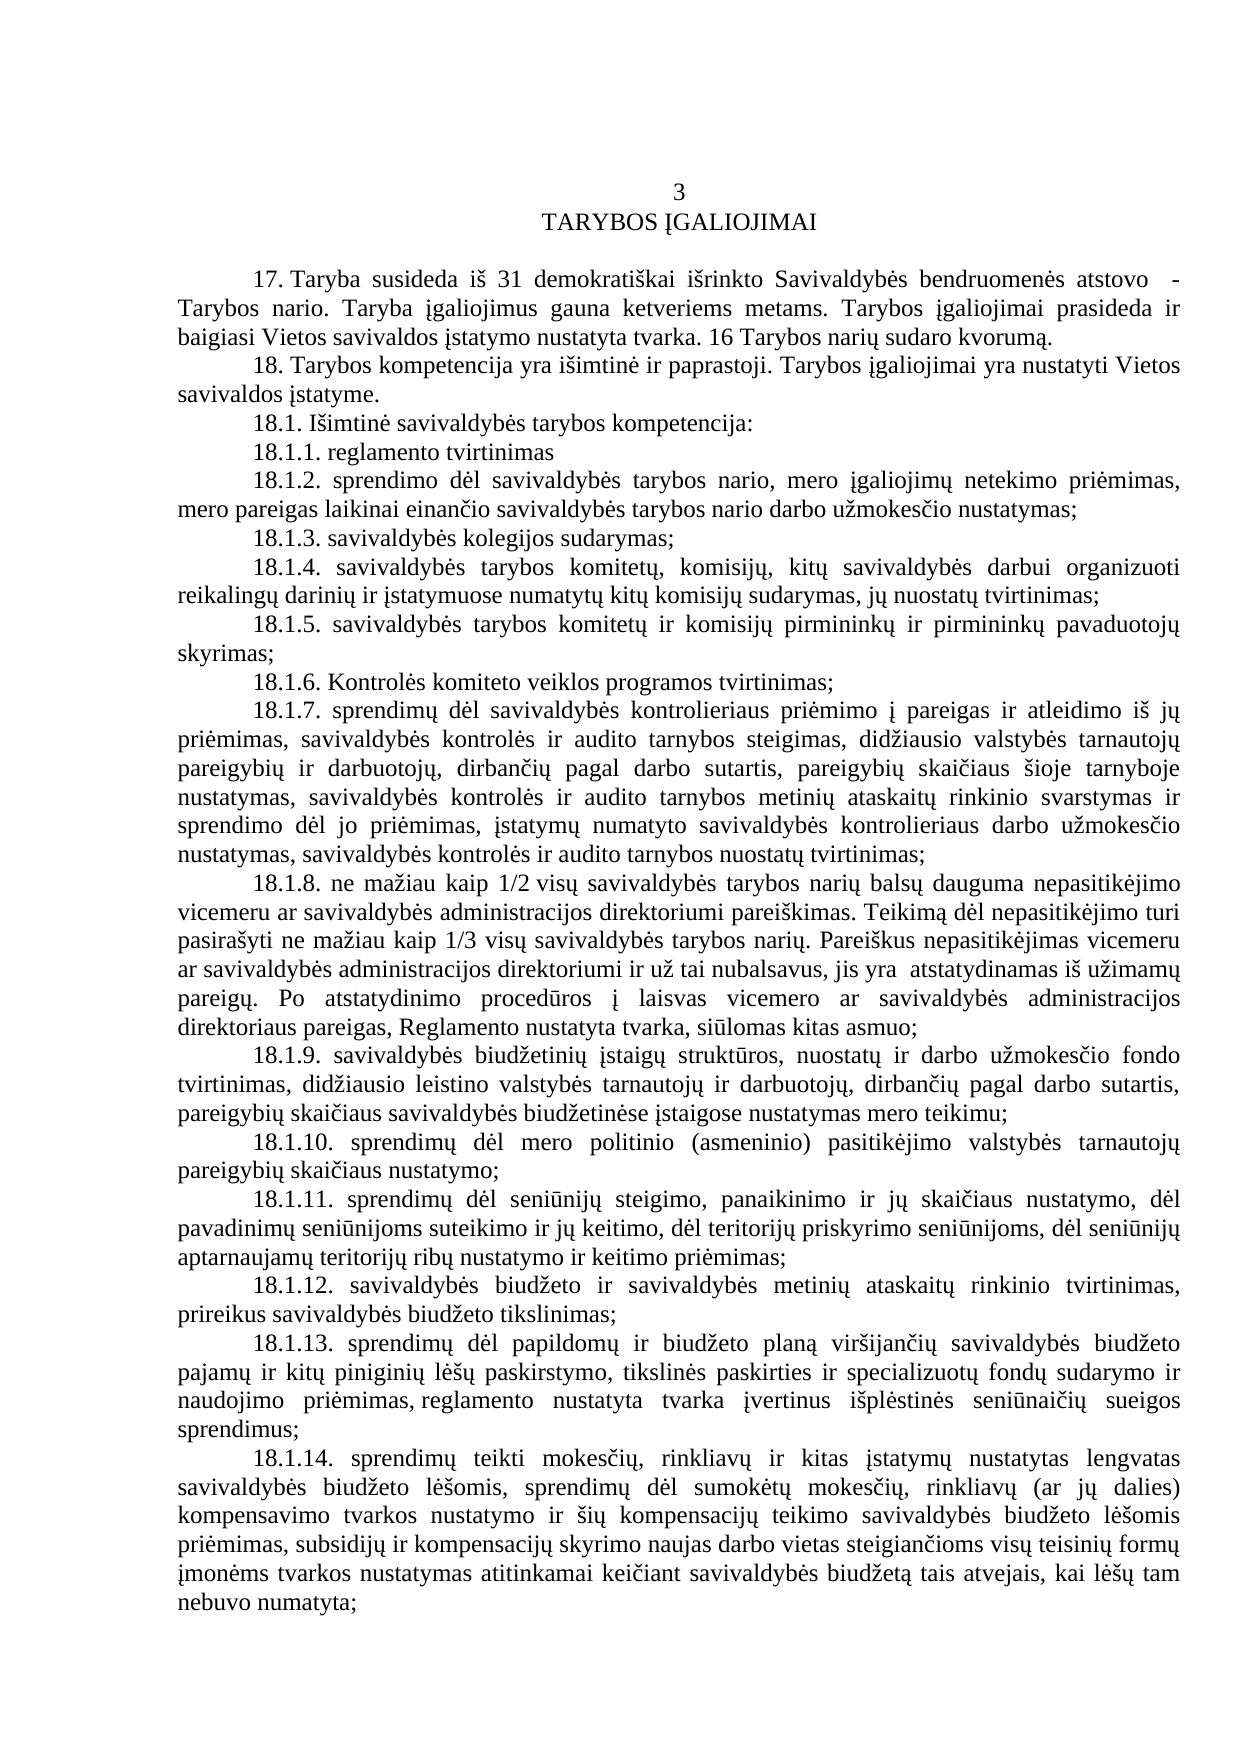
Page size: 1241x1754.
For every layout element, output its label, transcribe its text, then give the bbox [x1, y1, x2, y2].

text 18.1.4. savivaldybės tarybos komitetų, komisijų, kitų savivaldybės darbui organizuoti reikalingų darinių ir įstatymuose numatytų kitų komisijų sudarymas, jų nuostatų tvirtinimas; [177, 552, 1181, 609]
text 18.1.11. sprendimų dėl seniūnijų steigimo, panaikinimo ir jų skaičiaus nustatymo, dėl pavadinimų seniūnijoms suteikimo ir jų keitimo, dėl teritorijų priskyrimo seniūnijoms, dėl seniūnijų aptarnaujamų teritorijų ribų nustatymo ir keitimo priėmimas; [177, 1184, 1181, 1270]
text 17. Taryba susideda iš 31 demokratiškai išrinkto Savivaldybės bendruomenės atstovo - Tarybos nario. Taryba įgaliojimus gauna ketveriems metams. Tarybos įgaliojimai prasideda ir baigiasi Vietos savivaldos įstatymo nustatyta tvarka. 16 Tarybos narių sudaro kvorumą. [177, 264, 1181, 350]
text 18.1.13. sprendimų dėl papildomų ir biudžeto planą viršijančių savivaldybės biudžeto pajamų ir kitų piniginių lėšų paskirstymo, tikslinės paskirties ir specializuotų fondų sudarymo ir naudojimo priėmimas, reglamento nustatyta tvarka įvertinus išplėstinės seniūnaičių sueigos sprendimus; [177, 1328, 1181, 1443]
text 18.1. Išimtinė savivaldybės tarybos kompetencija: [177, 408, 1181, 437]
text 18.1.1. reglamento tvirtinimas [177, 437, 1181, 465]
text TARYBOS ĮGALIOJIMAI [177, 207, 1181, 235]
text 18.1.14. sprendimų teikti mokesčių, rinkliavų ir kitas įstatymų nustatytas lengvatas savivaldybės biudžeto lėšomis, sprendimų dėl sumokėtų mokesčių, rinkliavų (ar jų dalies) kompensavimo tvarkos nustatymo ir šių kompensacijų teikimo savivaldybės biudžeto lėšomis priėmimas, subsidijų ir kompensacijų skyrimo naujas darbo vietas steigiančioms visų teisinių formų įmonėms tvarkos nustatymas atitinkamai keičiant savivaldybės biudžetą tais atvejais, kai lėšų tam nebuvo numatyta; [177, 1443, 1181, 1615]
text 18.1.12. savivaldybės biudžeto ir savivaldybės metinių ataskaitų rinkinio tvirtinimas, prireikus savivaldybės biudžeto tikslinimas; [177, 1270, 1181, 1328]
text 18.1.7. sprendimų dėl savivaldybės kontrolieriaus priėmimo į pareigas ir atleidimo iš jų priėmimas, savivaldybės kontrolės ir audito tarnybos steigimas, didžiausio valstybės tarnautojų pareigybių ir darbuotojų, dirbančių pagal darbo sutartis, pareigybių skaičiaus šioje tarnyboje nustatymas, savivaldybės kontrolės ir audito tarnybos metinių ataskaitų rinkinio svarstymas ir sprendimo dėl jo priėmimas, įstatymų numatyto savivaldybės kontrolieriaus darbo užmokesčio nustatymas, savivaldybės kontrolės ir audito tarnybos nuostatų tvirtinimas; [177, 695, 1181, 868]
text 18.1.10. sprendimų dėl mero politinio (asmeninio) pasitikėjimo valstybės tarnautojų pareigybių skaičiaus nustatymo; [177, 1127, 1181, 1184]
text 18.1.6. Kontrolės komiteto veiklos programos tvirtinimas; [177, 667, 1181, 695]
text 18.1.9. savivaldybės biudžetinių įstaigų struktūros, nuostatų ir darbo užmokesčio fondo tvirtinimas, didžiausio leistino valstybės tarnautojų ir darbuotojų, dirbančių pagal darbo sutartis, pareigybių skaičiaus savivaldybės biudžetinėse įstaigose nustatymas mero teikimu; [177, 1040, 1181, 1127]
text 18.1.5. savivaldybės tarybos komitetų ir komisijų pirmininkų ir pirmininkų pavaduotojų skyrimas; [177, 609, 1181, 667]
text 18. Tarybos kompetencija yra išimtinė ir paprastoji. Tarybos įgaliojimai yra nustatyti Vietos savivaldos įstatyme. [177, 350, 1181, 408]
text 18.1.8. ne mažiau kaip 1/2 visų savivaldybės tarybos narių balsų dauguma nepasitikėjimo vicemeru ar savivaldybės administracijos direktoriumi pareiškimas. Teikimą dėl nepasitikėjimo turi pasirašyti ne mažiau kaip 1/3 visų savivaldybės tarybos narių. Pareiškus nepasitikėjimas vicemeru ar savivaldybės administracijos direktoriumi ir už tai nubalsavus, jis yra atstatydinamas iš užimamų pareigų. Po atstatydinimo procedūros į laisvas vicemero ar savivaldybės administracijos direktoriaus pareigas, Reglamento nustatyta tvarka, siūlomas kitas asmuo; [177, 868, 1181, 1040]
text 18.1.2. sprendimo dėl savivaldybės tarybos nario, mero įgaliojimų netekimo priėmimas, mero pareigas laikinai einančio savivaldybės tarybos nario darbo užmokesčio nustatymas; [177, 465, 1181, 523]
text 18.1.3. savivaldybės kolegijos sudarymas; [177, 523, 1181, 552]
